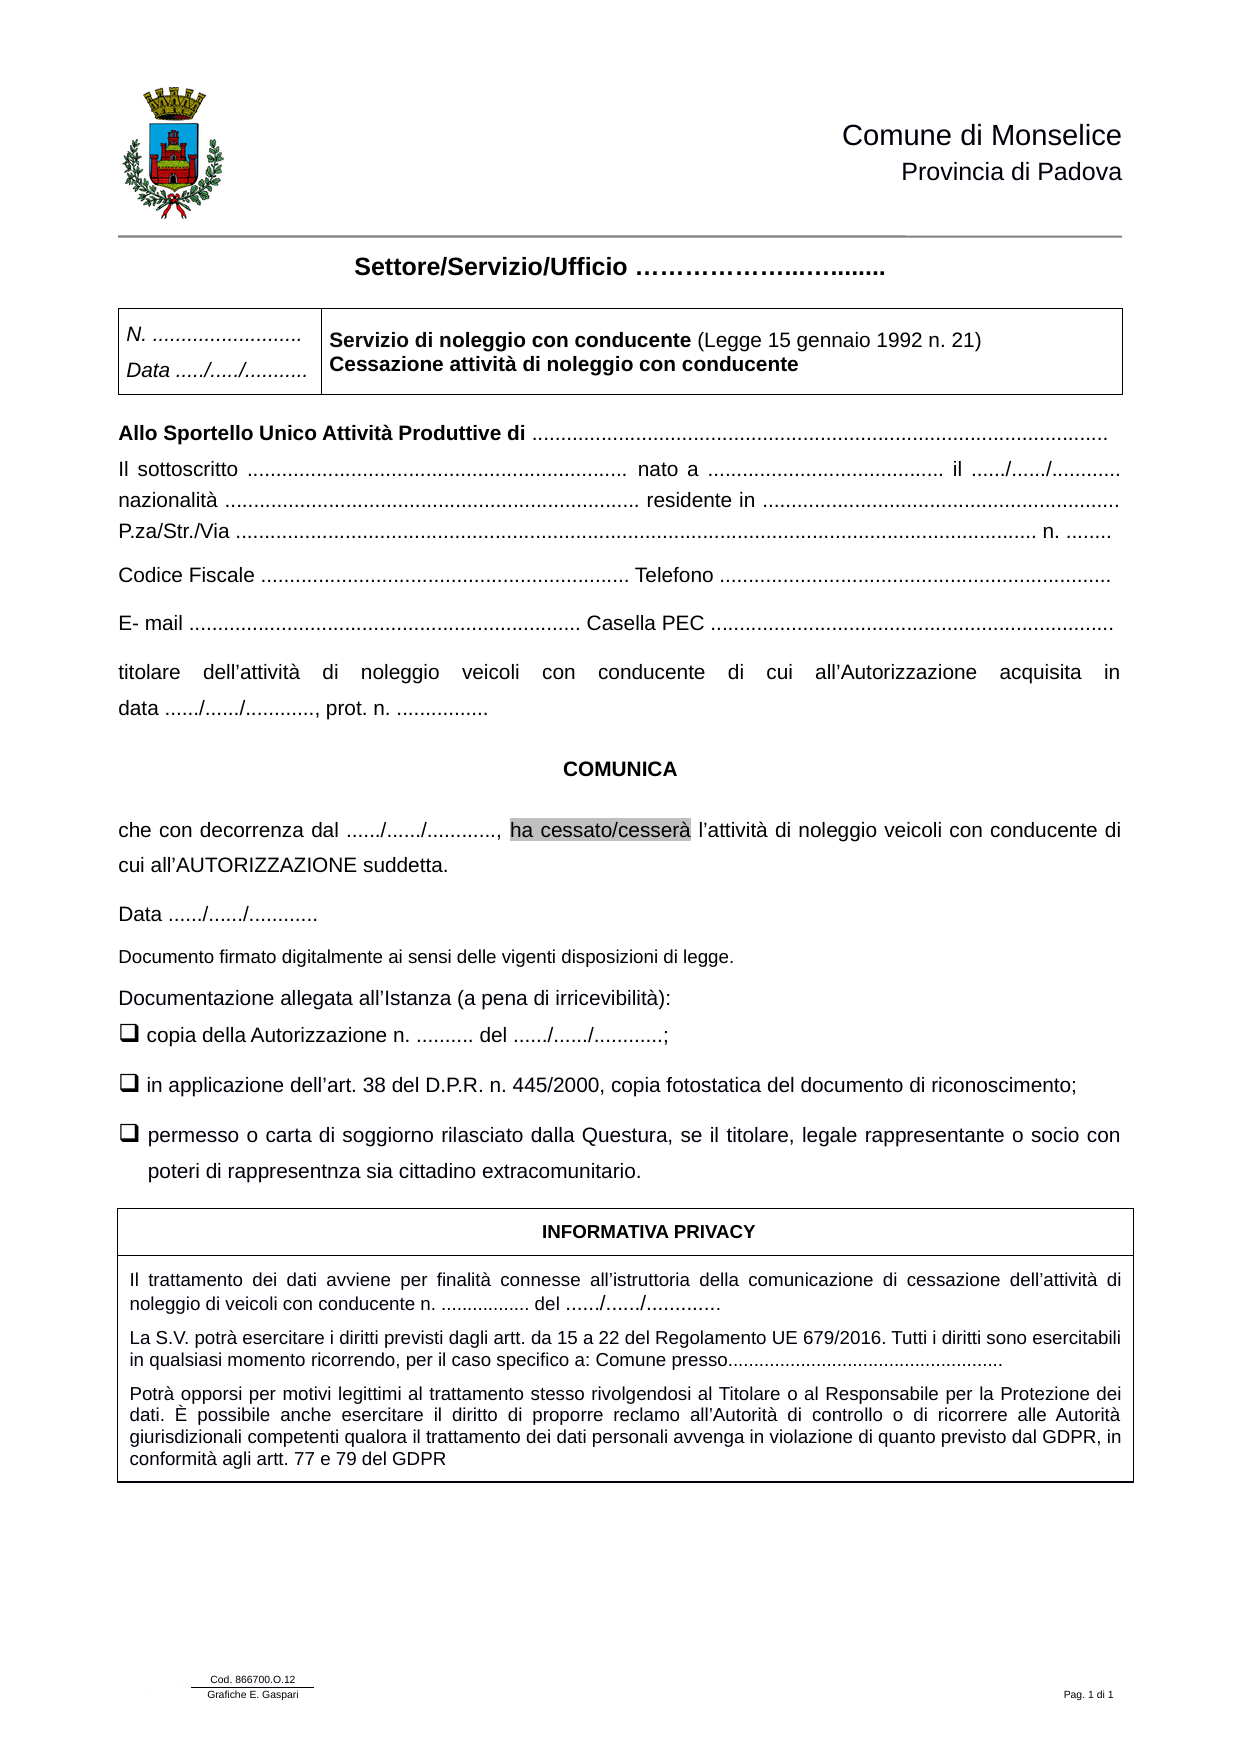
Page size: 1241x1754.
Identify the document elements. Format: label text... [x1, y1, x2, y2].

text che con decorrenza dal ....../....../............, ha cessato/cesserà l’attività di noleggio veicoli con conducente di cui all’AUTORIZZAZIONE suddetta. [118, 817, 1122, 877]
picture [122, 87, 224, 219]
text Provincia di Padova [224, 157, 1122, 185]
text Documento firmato digitalmente ai sensi delle vigenti disposizioni di legge. [118, 945, 1122, 967]
subtitle  permesso o carta di soggiorno rilasciato dalla Questura, se il titolare, legale rappresentante o socio con poteri di rappresentnza sia cittadino extracomunitario. [118, 1122, 1122, 1183]
text titolare dell’attività di noleggio veicoli con conducente di cui all’Autorizzazione acquisita in data ....../....../............, prot. n. ................ [118, 659, 1122, 719]
text Codice Fiscale ................................................................ Telefono .................................................................... [118, 563, 1122, 587]
text Settore/Servizio/Ufficio ………………...…........ [118, 252, 1122, 281]
text Documentazione allegata all’Istanza (a pena di irricevibilità): [118, 986, 1122, 1010]
table_header N. .......................... Data ...../...../........... [119, 309, 321, 394]
text Allo Sportello Unico Attività Produttive di .................................................................................................... [118, 420, 1122, 444]
text Data ....../....../............ [118, 902, 1122, 926]
text Comune di Monselice [224, 118, 1122, 152]
table_header INFORMATIVA PRIVACY [118, 1209, 1133, 1255]
table_cell Il trattamento dei dati avviene per finalità connesse all’istruttoria della comunicazione di cessazione dell’attività di noleggio di veicoli con conducente n. ................. del ....../....../............. La S.V. potrà esercitare i diritti previsti dagli artt. da 15 a 22 del Regolamento UE 679/2016. Tutti i diritti sono esercitabili in qualsiasi momento ricorrendo, per il caso specifico a: Comune presso..................................................... Potrà opporsi per motivi legittimi al trattamento stesso rivolgendosi al Titolare o al Responsabile per la Protezione dei dati. È possibile anche esercitare il diritto di proporre reclamo all’Autorità di controllo o di ricorrere alle Autorità giurisdizionali competenti qualora il trattamento dei dati personali avvenga in violazione di quanto previsto dal GDPR, in conformità agli artt. 77 e 79 del GDPR [118, 1256, 1133, 1481]
text Il sottoscritto .................................................................. nato a ......................................... il ....../....../............ nazionalità ........................................................................ residente in .............................................................. P.za/Str./Via ........................................................................................................................................... n. ........ [118, 457, 1122, 543]
text COMUNICA [118, 756, 1122, 780]
subtitle  in applicazione dell’art. 38 del D.P.R. n. 445/2000, copia fotostatica del documento di riconoscimento; [118, 1072, 1122, 1097]
table_header Servizio di noleggio con conducente (Legge 15 gennaio 1992 n. 21) Cessazione attività di noleggio con conducente [322, 309, 1122, 394]
subtitle  copia della Autorizzazione n. .......... del ....../....../............; [118, 1022, 1122, 1047]
text E- mail .................................................................... Casella PEC ...................................................................... [118, 611, 1122, 635]
